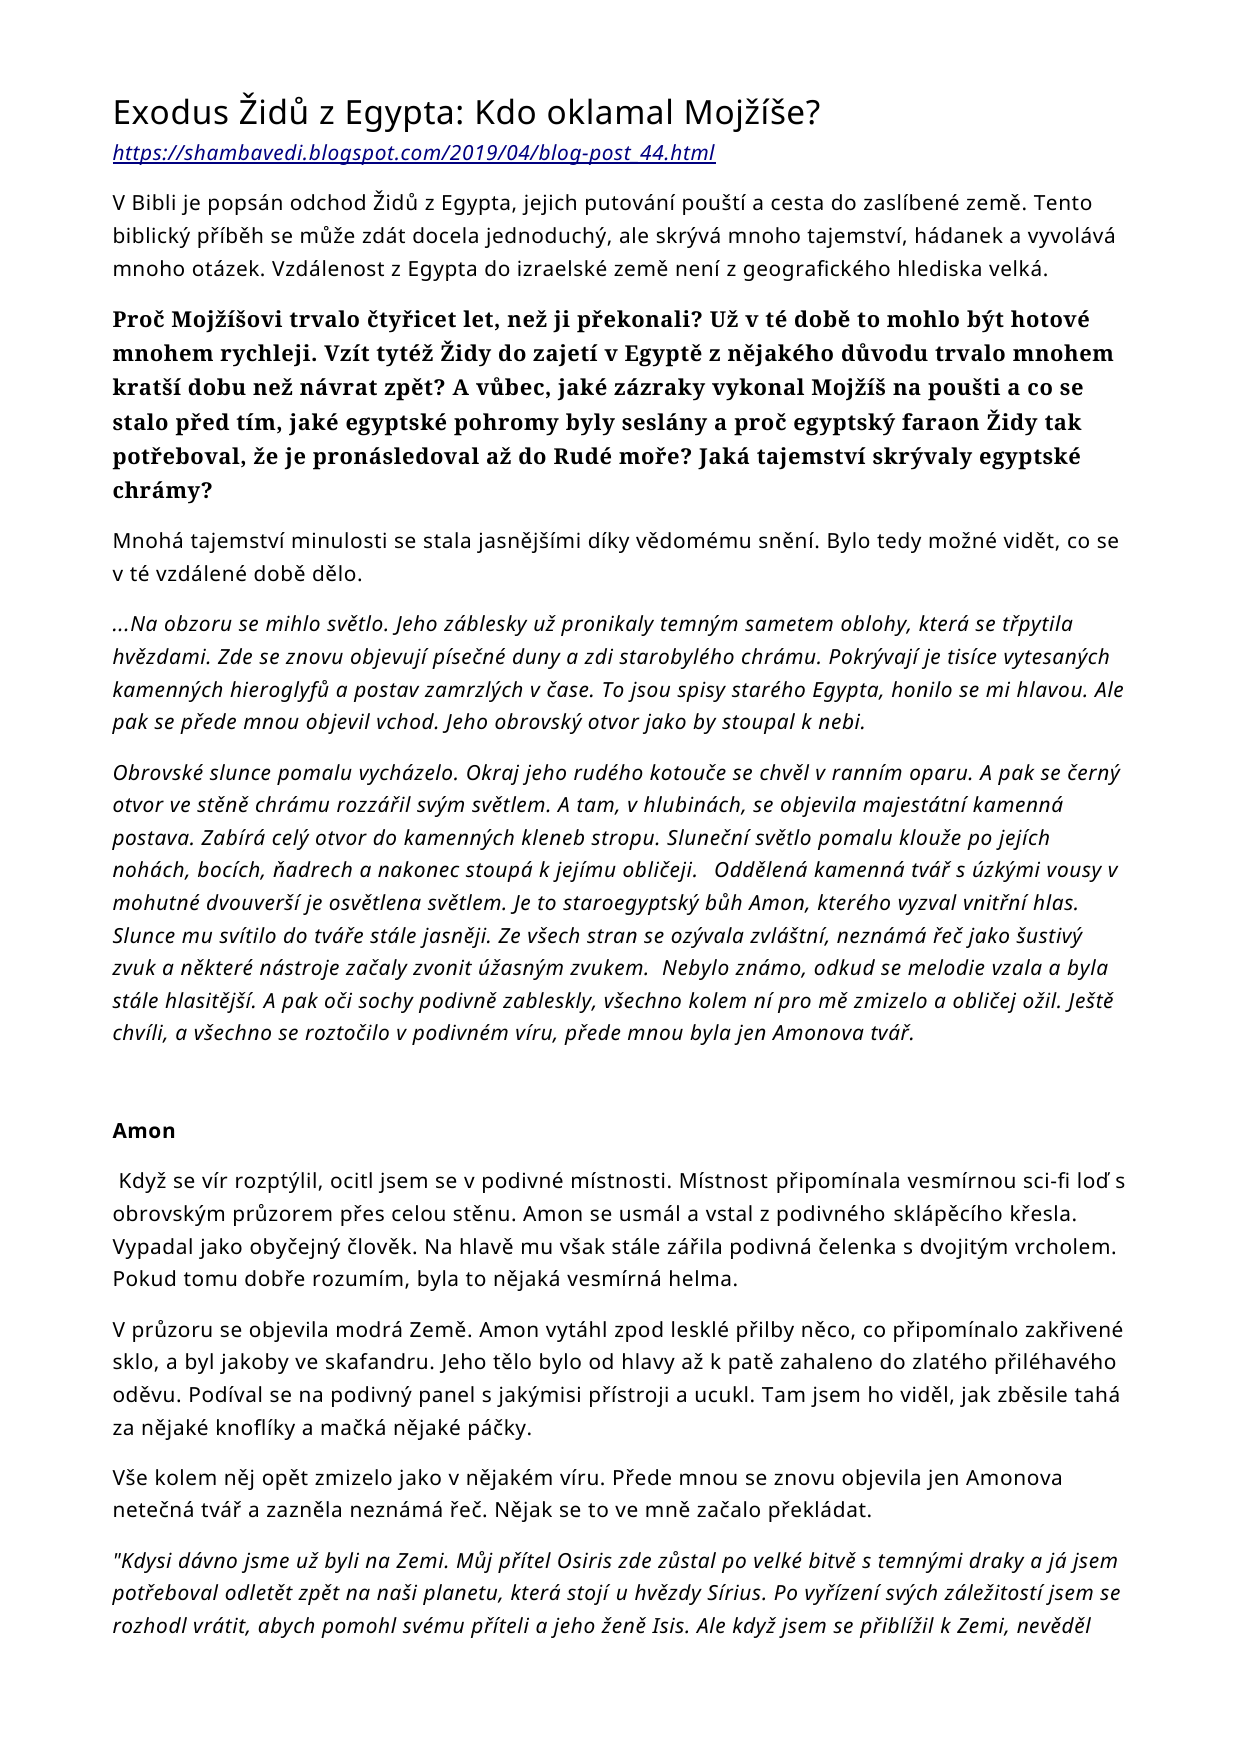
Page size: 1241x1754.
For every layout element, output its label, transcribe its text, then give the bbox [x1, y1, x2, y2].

text V průzoru se objevila modrá Země. Amon vytáhl zpod lesklé přilby něco, co připomínalo zakřivené sklo, a byl jakoby ve skafandru. Jeho tělo bylo od hlavy až k patě zahaleno do zlatého přiléhavého oděvu. Podíval se na podivný panel s jakýmisi přístroji a ucukl. Tam jsem ho viděl, jak zběsile tahá za nějaké knoflíky a mačká nějaké páčky. [112, 1315, 1128, 1441]
text Když se vír rozptýlil, ocitl jsem se v podivné místnosti. Místnost připomínala vesmírnou sci-fi loď s obrovským průzorem přes celou stěnu. Amon se usmál a vstal z podivného sklápěcího křesla. Vypadal jako obyčejný člověk. Na hlavě mu však stále zářila podivná čelenka s dvojitým vrcholem. Pokud tomu dobře rozumím, byla to nějaká vesmírná helma. [112, 1167, 1128, 1293]
text "Kdysi dávno jsme už byli na Zemi. Můj přítel Osiris zde zůstal po velké bitvě s temnými draky a já jsem potřeboval odletět zpět na naši planetu, která stojí u hvězdy Sírius. Po vyřízení svých záležitostí jsem se rozhodl vrátit, abych pomohl svému příteli a jeho ženě Isis. Ale když jsem se přiblížil k Zemi, nevěděl [112, 1546, 1128, 1639]
text Mnohá tajemství minulosti se stala jasnějšími díky vědomému snění. Bylo tedy možné vidět, co se v té vzdálené době dělo. [112, 527, 1128, 588]
text Proč Mojžíšovi trvalo čtyřicet let, než ji překonali? Už v té době to mohlo být hotové mnohem rychleji. Vzít tytéž Židy do zajetí v Egyptě z nějakého důvodu trvalo mnohem kratší dobu než návrat zpět? A vůbec, jaké zázraky vykonal Mojžíš na poušti a co se stalo před tím, jaké egyptské pohromy byly seslány a proč egyptský faraon Židy tak potřeboval, že je pronásledoval až do Rudé moře? Jaká tajemství skrývaly egyptské chrámy? [112, 304, 1128, 504]
text Vše kolem něj opět zmizelo jako v nějakém víru. Přede mnou se znovu objevila jen Amonova netečná tvář a zazněla neznámá řeč. Nějak se to ve mně začalo překládat. [112, 1463, 1128, 1524]
text V Bibli je popsán odchod Židů z Egypta, jejich putování pouští a cesta do zaslíbené země. Tento biblický příběh se může zdát docela jednoduchý, ale skrývá mnoho tajemství, hádanek a vyvolává mnoho otázek. Vzdálenost z Egypta do izraelské země není z geografického hlediska velká. [112, 188, 1128, 282]
text Exodus Židů z Egypta: Kdo oklamal Mojžíše? https://shambavedi.blogspot.com/2019/04/blog-post_44.html [112, 88, 1128, 167]
text ...Na obzoru se mihlo světlo. Jeho záblesky už pronikaly temným sametem oblohy, která se třpytila hvězdami. Zde se znovu objevují písečné duny a zdi starobylého chrámu. Pokrývají je tisíce vytesaných kamenných hieroglyfů a postav zamrzlých v čase. To jsou spisy starého Egypta, honilo se mi hlavou. Ale pak se přede mnou objevil vchod. Jeho obrovský otvor jako by stoupal k nebi. [112, 609, 1128, 736]
text Obrovské slunce pomalu vycházelo. Okraj jeho rudého kotouče se chvěl v ranním oparu. A pak se černý otvor ve stěně chrámu rozzářil svým světlem. A tam, v hlubinách, se objevila majestátní kamenná postava. Zabírá celý otvor do kamenných kleneb stropu. Sluneční světlo pomalu klouže po jejích nohách, bocích, ňadrech a nakonec stoupá k jejímu obličeji. Oddělená kamenná tvář s úzkými vousy v mohutné dvouverší je osvětlena světlem. Je to staroegyptský bůh Amon, kterého vyzval vnitřní hlas. Slunce mu svítilo do tváře stále jasněji. Ze všech stran se ozývala zvláštní, neznámá řeč jako šustivý zvuk a některé nástroje začaly zvonit úžasným zvukem. Nebylo známo, odkud se melodie vzala a byla stále hlasitější. A pak oči sochy podivně zableskly, všechno kolem ní pro mě zmizelo a obličej ožil. Ještě chvíli, a všechno se roztočilo v podivném víru, přede mnou byla jen Amonova tvář. Amon [112, 758, 1128, 1145]
